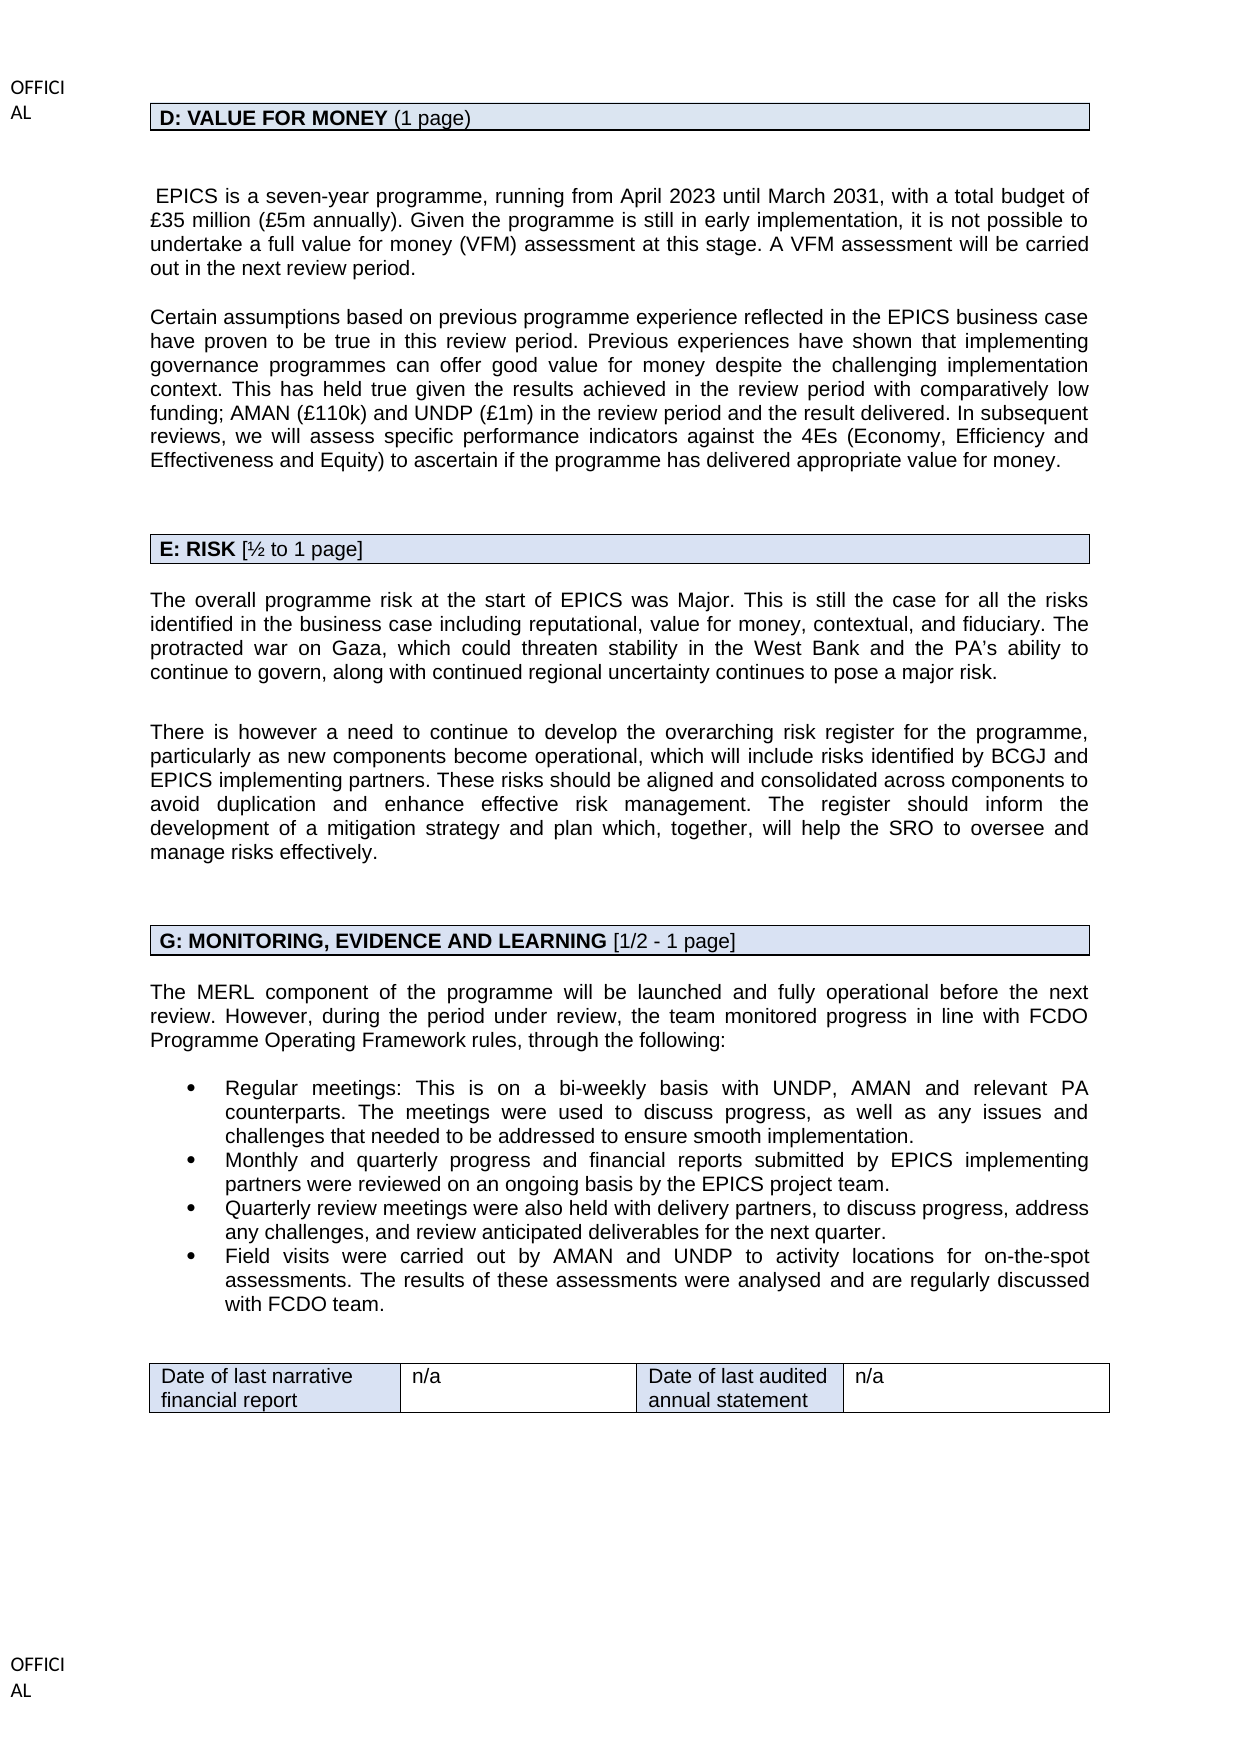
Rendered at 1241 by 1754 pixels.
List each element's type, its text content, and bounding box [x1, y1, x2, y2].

list Certain assumptions based on previous programme experience reflected in the EPICS business case have proven to be true in this review period. Previous experiences have shown that implementing governance programmes can offer good value for money despite the challenging implementation context. This has held true given the results achieved in the review period with comparatively low funding; AMAN (£110k) and UNDP (£1m) in the review period and the result delivered. In subsequent reviews, we will assess specific performance indicators against the 4Es (Economy, Efficiency and Effectiveness and Equity) to ascertain if the programme has delivered appropriate value for money. [150, 304, 1090, 472]
list EPICS is a seven-year programme, running from April 2023 until March 2031, with a total budget of £35 million (£5m annually). Given the programme is still in early implementation, it is not possible to undertake a full value for money (VFM) assessment at this stage. A VFM assessment will be carried out in the next review period. [112, 184, 1090, 279]
subtitle D: VALUE FOR MONEY (1 page) [151, 104, 1089, 129]
list Regular meetings: This is on a bi-weekly basis with UNDP, AMAN and relevant PA counterparts. The meetings were used to discuss progress, as well as any issues and challenges that needed to be addressed to ensure smooth implementation. [187, 1075, 1090, 1147]
list There is however a need to continue to develop the overarching risk register for the programme, particularly as new components become operational, which will include risks identified by BCGJ and EPICS implementing partners. These risks should be aligned and consolidated across components to avoid duplication and enhance effective risk management. The register should inform the development of a mitigation strategy and plan which, together, will help the SRO to oversee and manage risks effectively. [150, 720, 1090, 864]
table_header n/a [401, 1364, 636, 1412]
list Field visits were carried out by AMAN and UNDP to activity locations for on-the-spot assessments. The results of these assessments were analysed and are regularly discussed with FCDO team. [187, 1243, 1090, 1315]
text The overall programme risk at the start of EPICS was Major. This is still the case for all the risks identified in the business case including reputational, value for money, contextual, and fiduciary. The protracted war on Gaza, which could threaten stability in the West Bank and the PA’s ability to continue to govern, along with continued regional uncertainty continues to pose a major risk. [150, 588, 1090, 684]
text G: MONITORING, EVIDENCE AND LEARNING [1/2 - 1 page] [151, 926, 1089, 954]
table_header Date of last narrative financial report [150, 1364, 400, 1412]
list Monthly and quarterly progress and financial reports submitted by EPICS implementing partners were reviewed on an ongoing basis by the EPICS project team. [187, 1147, 1090, 1195]
text The MERL component of the programme will be launched and fully operational before the next review. However, during the period under review, the team monitored progress in line with FCDO Programme Operating Framework rules, through the following: [150, 979, 1090, 1051]
text E: RISK [½ to 1 page] [151, 535, 1089, 563]
table_header Date of last audited annual statement [637, 1364, 843, 1412]
table_header n/a [844, 1364, 1109, 1412]
list Quarterly review meetings were also held with delivery partners, to discuss progress, address any challenges, and review anticipated deliverables for the next quarter. [187, 1195, 1090, 1243]
